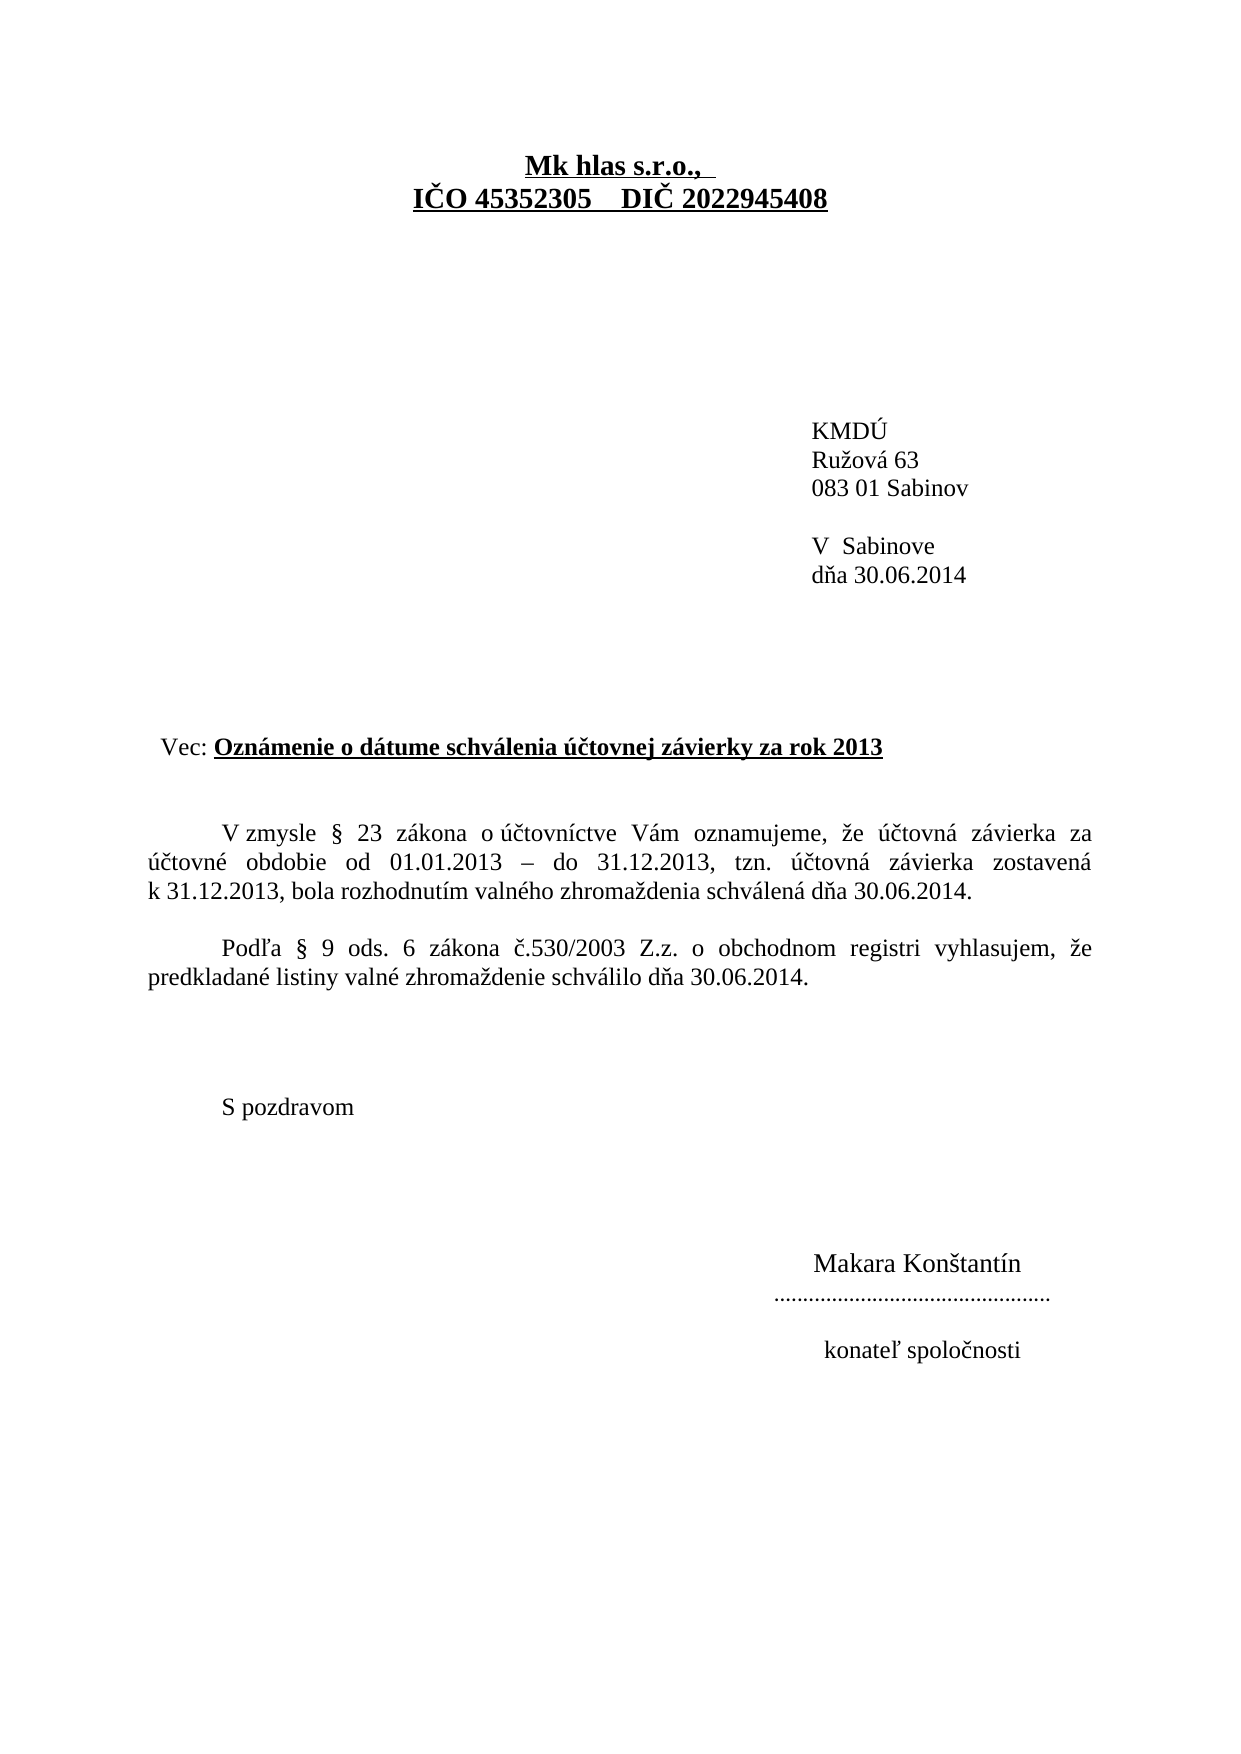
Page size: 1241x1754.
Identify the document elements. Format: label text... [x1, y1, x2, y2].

text V Sabinove [148, 531, 1093, 560]
text IČO 45352305 DIČ 2022945408 [148, 181, 1093, 215]
text Podľa § 9 ods. 6 zákona č.530/2003 Z.z. o obchodnom registri vyhlasujem, že predkladané listiny valné zhromaždenie schválilo dňa 30.06.2014. [148, 933, 1093, 991]
text Ružová 63 [148, 445, 1093, 473]
text V zmysle § 23 zákona o účtovníctve Vám oznamujeme, že účtovná závierka za účtovné obdobie od 01.01.2013 – do 31.12.2013, tzn. účtovná závierka zostavená k 31.12.2013, bola rozhodnutím valného zhromaždenia schválená dňa 30.06.2014. [148, 818, 1093, 905]
text Vec: Oznámenie o dátume schválenia účtovnej závierky za rok 2013 [148, 732, 1093, 761]
text Mk hlas s.r.o., [148, 148, 1093, 181]
text KMDÚ [738, 416, 1093, 445]
text S pozdravom [148, 1092, 1093, 1120]
text Makara Konštantín ................................................ [148, 1219, 1093, 1335]
text konateľ spoločnosti [811, 1335, 1093, 1364]
text 083 01 Sabinov [148, 473, 1093, 502]
text dňa 30.06.2014 [148, 560, 1093, 588]
